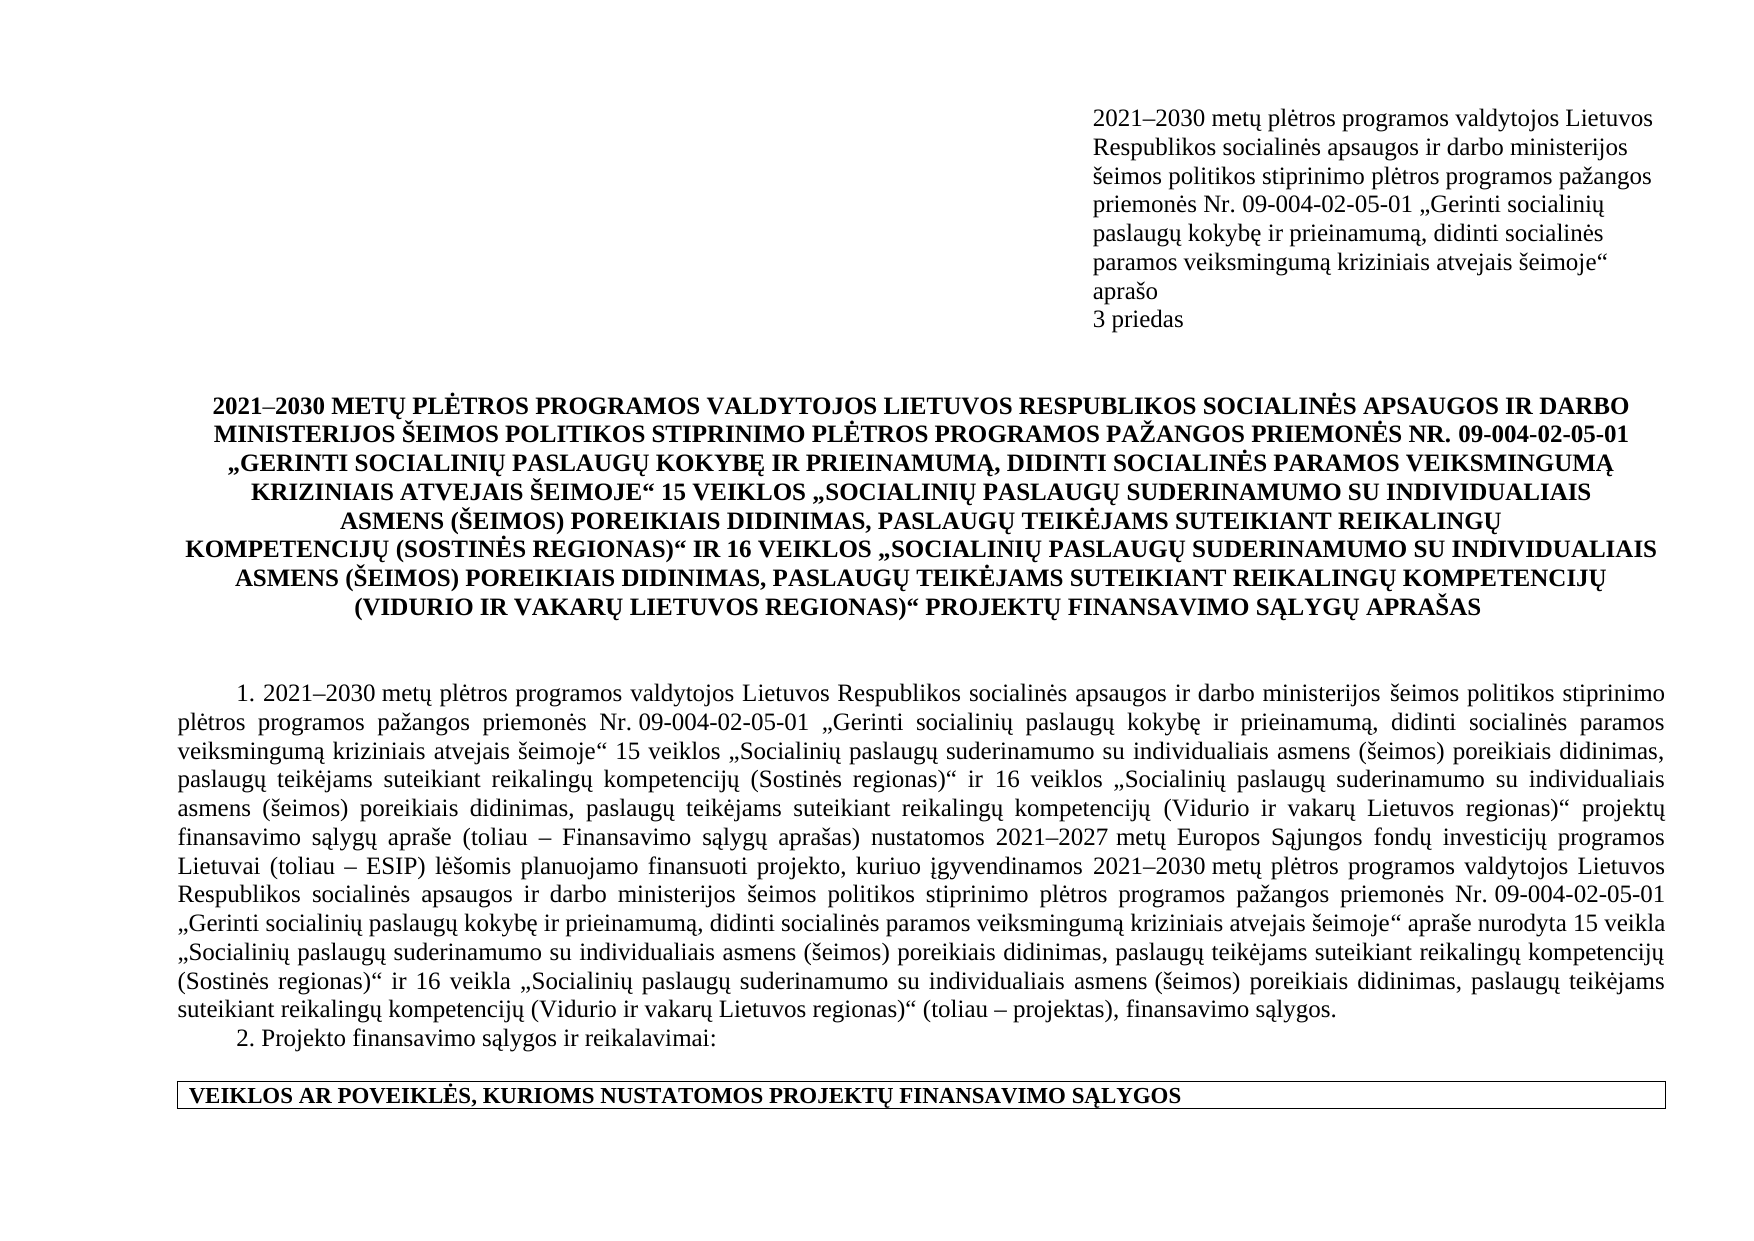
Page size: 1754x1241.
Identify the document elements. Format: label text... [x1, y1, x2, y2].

text 1. 2021–2030 metų plėtros programos valdytojos Lietuvos Respublikos socialinės apsaugos ir darbo ministerijos šeimos politikos stiprinimo plėtros programos pažangos priemonės Nr. 09‑004‑02‑05‑01 „Gerinti socialinių paslaugų kokybę ir prieinamumą, didinti socialinės paramos veiksmingumą kriziniais atvejais šeimoje“ 15 veiklos „Socialinių paslaugų suderinamumo su individualiais asmens (šeimos) poreikiais didinimas, paslaugų teikėjams suteikiant reikalingų kompetencijų (Sostinės regionas)“ ir 16 veiklos „Socialinių paslaugų suderinamumo su individualiais asmens (šeimos) poreikiais didinimas, paslaugų teikėjams suteikiant reikalingų kompetencijų (Vidurio ir vakarų Lietuvos regionas)“ projektų finansavimo sąlygų apraše (toliau – Finansavimo sąlygų aprašas) nustatomos 2021–2027 metų Europos Sąjungos fondų investicijų programos Lietuvai (toliau – ESIP) lėšomis planuojamo finansuoti projekto, kuriuo įgyvendinamos 2021–2030 metų plėtros programos valdytojos Lietuvos Respublikos socialinės apsaugos ir darbo ministerijos šeimos politikos stiprinimo plėtros programos pažangos priemonės Nr. 09‑004‑02‑05‑01 „Gerinti socialinių paslaugų kokybę ir prieinamumą, didinti socialinės paramos veiksmingumą kriziniais atvejais šeimoje“ apraše nurodyta 15 veikla „Socialinių paslaugų suderinamumo su individualiais asmens (šeimos) poreikiais didinimas, paslaugų teikėjams suteikiant reikalingų kompetencijų (Sostinės regionas)“ ir 16 veikla „Socialinių paslaugų suderinamumo su individualiais asmens (šeimos) poreikiais didinimas, paslaugų teikėjams suteikiant reikalingų kompetencijų (Vidurio ir vakarų Lietuvos regionas)“ (toliau – projektas), finansavimo sąlygos. [177, 678, 1665, 1023]
text Respublikos socialinės apsaugos ir darbo ministerijos [1093, 132, 1665, 161]
text 2021–2030 METŲ PLĖTROS PROGRAMOS VALDYTOJOS LIETUVOS RESPUBLIKOS SOCIALINĖS APSAUGOS IR DARBO MINISTERIJOS ŠEIMOS POLITIKOS STIPRINIMO PLĖTROS PROGRAMOS PAŽANGOS PRIEMONĖS NR. 09‑004‑02‑05‑01 „GERINTI SOCIALINIŲ PASLAUGŲ KOKYBĘ IR PRIEINAMUMĄ, DIDINTI SOCIALINĖS PARAMOS VEIKSMINGUMĄ KRIZINIAIS ATVEJAIS ŠEIMOJE“ 15 VEIKLOS „SOCIALINIŲ PASLAUGŲ SUDERINAMUMO SU INDIVIDUALIAIS ASMENS (ŠEIMOS) POREIKIAIS DIDINIMAS, PASLAUGŲ TEIKĖJAMS SUTEIKIANT REIKALINGŲ KOMPETENCIJŲ (SOSTINĖS REGIONAS)“ IR 16 VEIKLOS „SOCIALINIŲ PASLAUGŲ SUDERINAMUMO SU INDIVIDUALIAIS ASMENS (ŠEIMOS) POREIKIAIS DIDINIMAS, PASLAUGŲ TEIKĖJAMS SUTEIKIANT REIKALINGŲ KOMPETENCIJŲ (VIDURIO IR VAKARŲ LIETUVOS REGIONAS)“ PROJEKTŲ FINANSAVIMO SĄLYGŲ APRAŠAS [177, 391, 1665, 621]
text aprašo [1093, 276, 1665, 304]
text paslaugų kokybę ir prieinamumą, didinti socialinės [1093, 218, 1665, 247]
text priemonės Nr. 09‑004‑02‑05‑01 „Gerinti socialinių [1093, 189, 1665, 218]
text 2. Projekto finansavimo sąlygos ir reikalavimai: [177, 1023, 1665, 1052]
text 2021–2030 metų plėtros programos valdytojos Lietuvos [1093, 103, 1665, 132]
text šeimos politikos stiprinimo plėtros programos pažangos [1093, 161, 1665, 189]
text 3 priedas [1093, 304, 1665, 333]
text paramos veiksmingumą kriziniais atvejais šeimoje“ [1093, 247, 1665, 276]
table_header VEIKLOS AR POVEIKLĖS, KURIOMS NUSTATOMOS PROJEKTŲ FINANSAVIMO SĄLYGOS [178, 1082, 1665, 1108]
